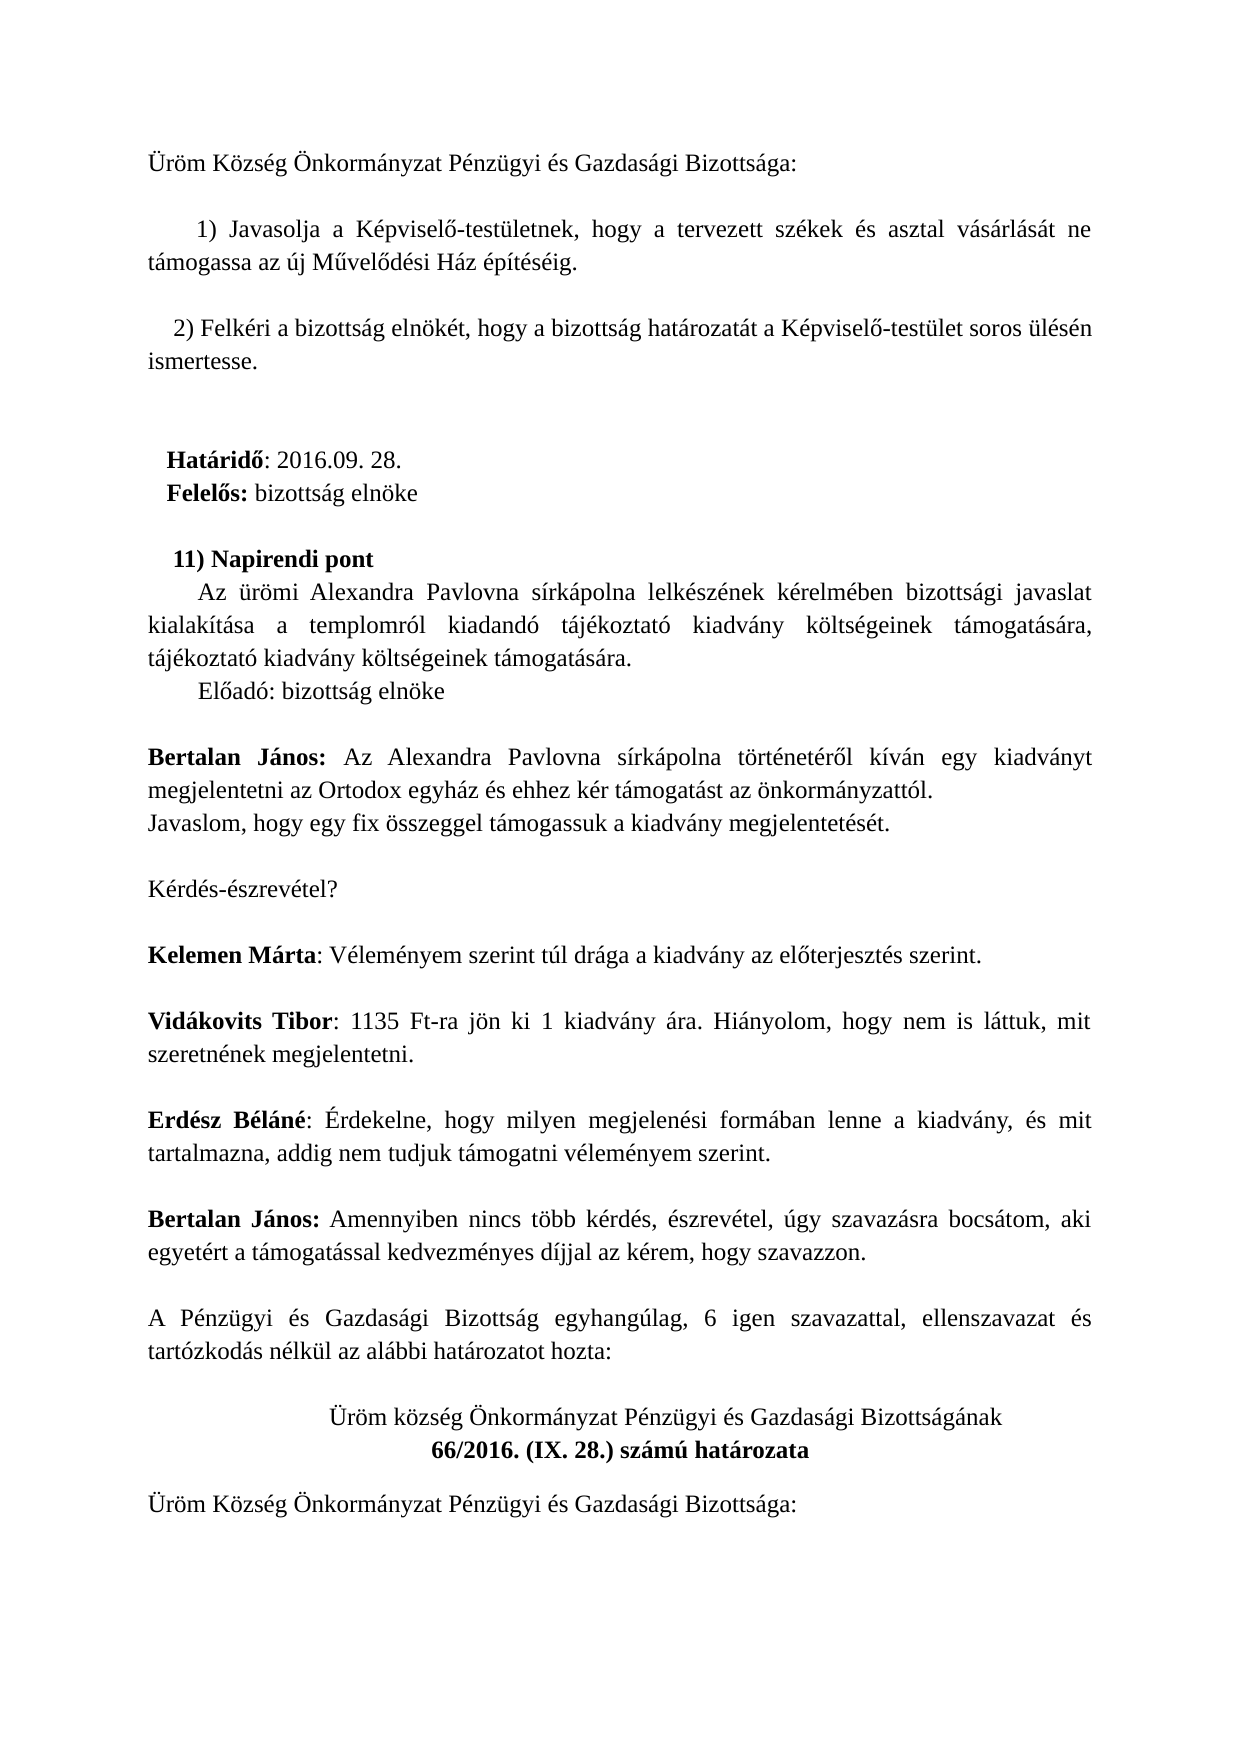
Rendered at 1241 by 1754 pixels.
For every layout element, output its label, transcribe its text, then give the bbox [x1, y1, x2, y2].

text Kelemen Márta: Véleményem szerint túl drága a kiadvány az előterjesztés szerint. [148, 940, 1093, 969]
text 66/2016. (IX. 28.) számú határozata [148, 1435, 1093, 1464]
text Javaslom, hogy egy fix összeggel támogassuk a kiadvány megjelentetését. [148, 808, 1093, 837]
text A Pénzügyi és Gazdasági Bizottság egyhangúlag, 6 igen szavazattal, ellenszavazat és tartózkodás nélkül az alábbi határozatot hozta: [148, 1303, 1093, 1365]
text Felelős: bizottság elnöke [148, 478, 1093, 507]
list Bertalan János: Amennyiben nincs több kérdés, észrevétel, úgy szavazásra bocsátom, aki egyetért a támogatással kedvezményes díjjal az kérem, hogy szavazzon. [148, 1204, 1093, 1266]
text Üröm Község Önkormányzat Pénzügyi és Gazdasági Bizottsága: [148, 1489, 1093, 1518]
text Bertalan János: Az Alexandra Pavlovna sírkápolna történetéről kíván egy kiadványt megjelentetni az Ortodox egyház és ehhez kér támogatást az önkormányzattól. [148, 742, 1093, 804]
text Előadó: bizottság elnöke [148, 676, 1093, 705]
text Üröm község Önkormányzat Pénzügyi és Gazdasági Bizottságának [148, 1402, 1093, 1431]
text Vidákovits Tibor: 1135 Ft-ra jön ki 1 kiadvány ára. Hiányolom, hogy nem is láttuk, mit szeretnének megjelentetni. [148, 1006, 1093, 1068]
text Erdész Béláné: Érdekelne, hogy milyen megjelenési formában lenne a kiadvány, és mit tartalmazna, addig nem tudjuk támogatni véleményem szerint. [148, 1105, 1093, 1167]
text 1) Javasolja a Képviselő-testületnek, hogy a tervezett székek és asztal vásárlását ne támogassa az új Művelődési Ház építéséig. [148, 214, 1093, 275]
text 2) Felkéri a bizottság elnökét, hogy a bizottság határozatát a Képviselő-testület soros ülésén ismertesse. [148, 313, 1093, 374]
text Kérdés-észrevétel? [148, 874, 1093, 903]
text Határidő: 2016.09. 28. [148, 445, 1093, 473]
text 11) Napirendi pont [148, 544, 1093, 573]
text Üröm Község Önkormányzat Pénzügyi és Gazdasági Bizottsága: [148, 148, 1093, 176]
text Az ürömi Alexandra Pavlovna sírkápolna lelkészének kérelmében bizottsági javaslat kialakítása a templomról kiadandó tájékoztató kiadvány költségeinek támogatására, tájékoztató kiadvány költségeinek támogatására. [148, 577, 1093, 672]
